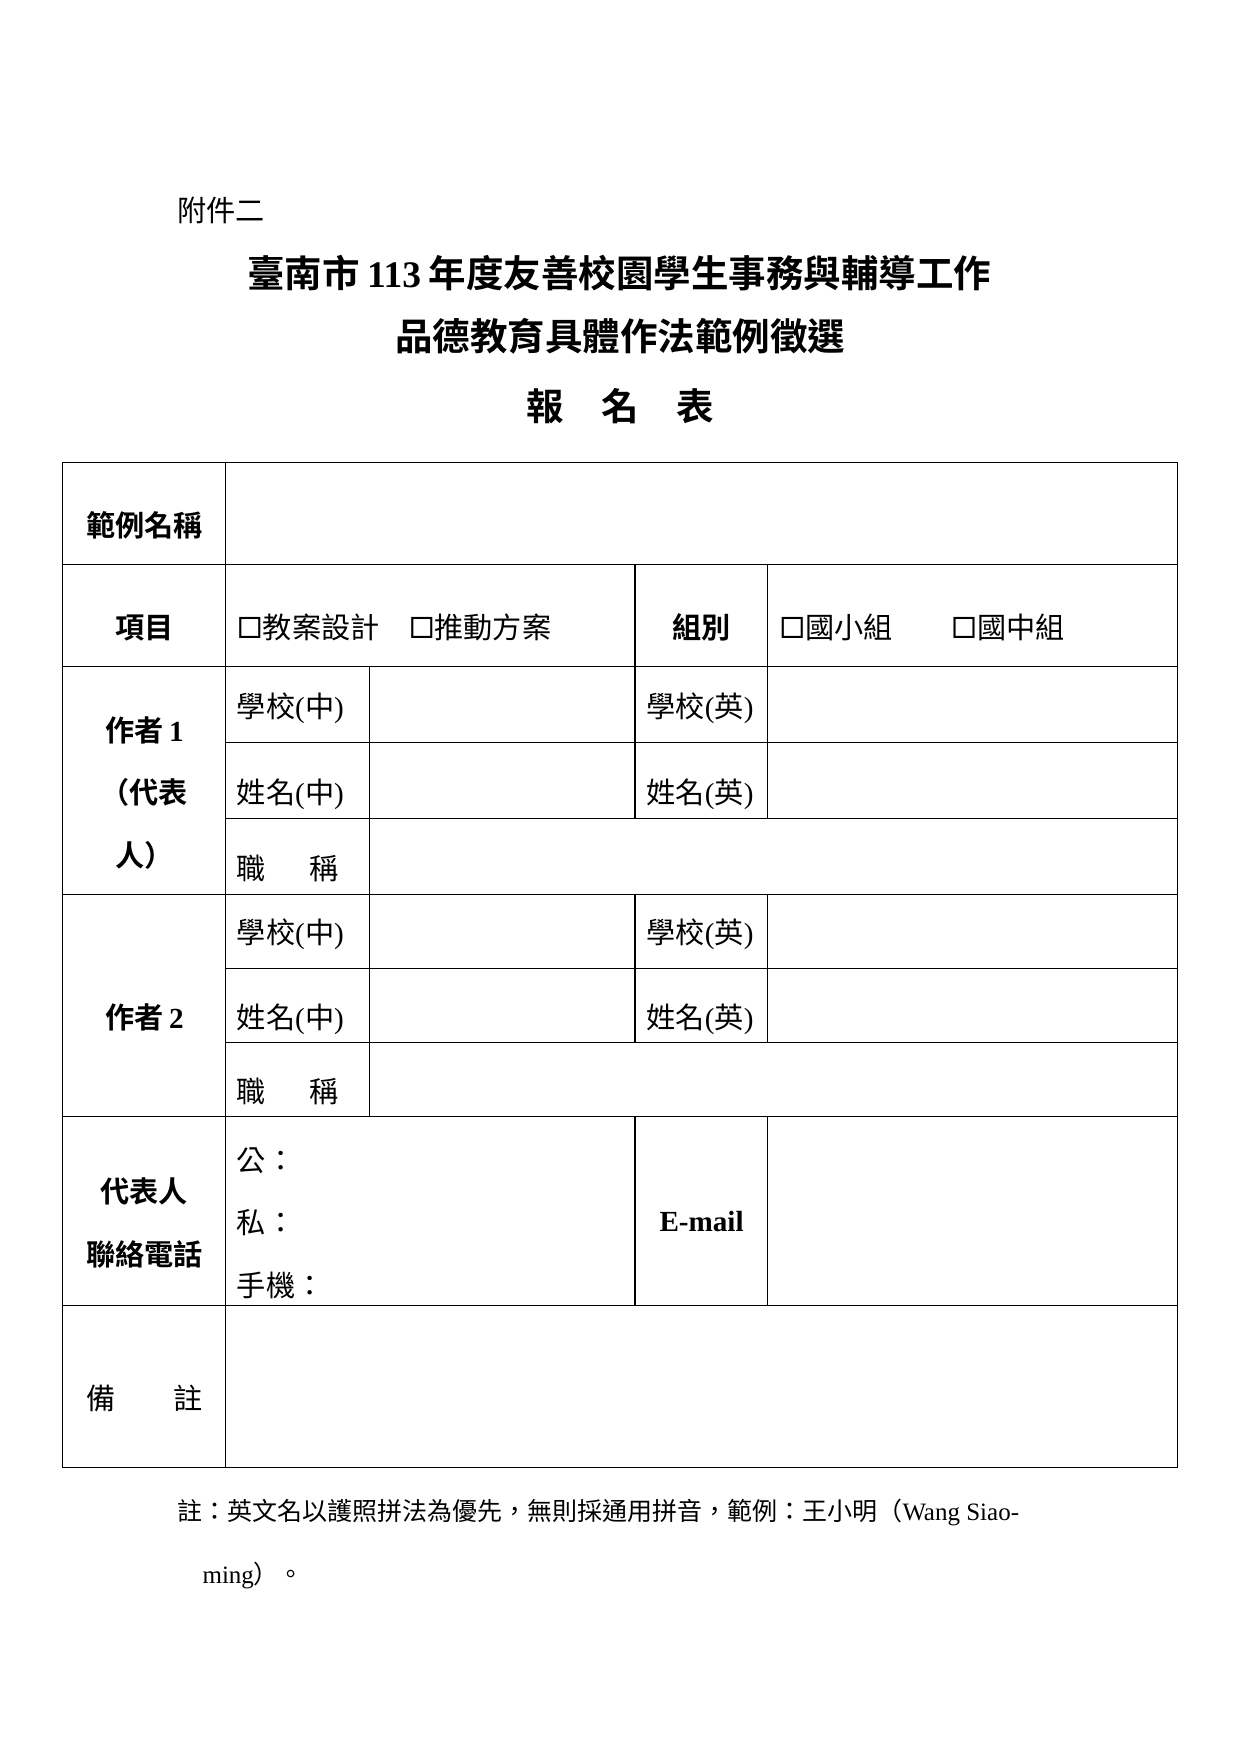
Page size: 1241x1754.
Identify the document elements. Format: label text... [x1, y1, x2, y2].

table_cell 姓名(中) [226, 743, 369, 818]
table_cell [370, 667, 634, 742]
table_cell [226, 1306, 1177, 1467]
table_cell [768, 743, 1177, 818]
table_cell 備 註 [63, 1306, 225, 1467]
table_cell 項目 [63, 565, 225, 666]
text 附件二 [177, 167, 1063, 229]
table_cell [370, 743, 634, 818]
table_cell 代表人 聯絡電話 [63, 1117, 225, 1304]
table_cell 學校(中) [226, 895, 369, 968]
table_cell 作者1 （代表人） [63, 667, 225, 893]
table_cell 姓名(英) [636, 743, 767, 818]
table_cell [768, 1117, 1177, 1304]
table_cell [768, 969, 1177, 1042]
table_cell [768, 895, 1177, 968]
table_cell [370, 895, 634, 968]
text 註：英文名以護照拼法為優先，無則採通用拼音，範例：王小明（Wang Siao-ming）。 [177, 1468, 1063, 1593]
table_cell 姓名(中) [226, 969, 369, 1042]
table_header [226, 463, 1177, 564]
table_cell 組別 [636, 565, 767, 666]
table_cell 學校(英) [636, 895, 767, 968]
table_cell [768, 667, 1177, 742]
table_cell 教案設計 推動方案 [226, 565, 634, 666]
table_cell 姓名(英) [636, 969, 767, 1042]
text 品德教育具體作法範例徵選 [177, 292, 1063, 354]
table_cell 公： 私： 手機： [226, 1117, 634, 1304]
table_cell 職 稱 [226, 1043, 369, 1116]
table_header 範例名稱 [63, 463, 225, 564]
table_cell 職 稱 [226, 819, 369, 893]
table_cell 國小組 國中組 [768, 565, 1177, 666]
table_cell E-mail [636, 1117, 767, 1304]
table_cell 學校(中) [226, 667, 369, 742]
table_cell 作者2 [63, 895, 225, 1116]
table_cell 學校(英) [636, 667, 767, 742]
text 臺南市113年度友善校園學生事務與輔導工作 [177, 229, 1061, 292]
table_cell [370, 969, 634, 1042]
table_cell [370, 819, 1177, 893]
text 報 名 表 [177, 362, 1063, 424]
table_cell [370, 1043, 1177, 1116]
